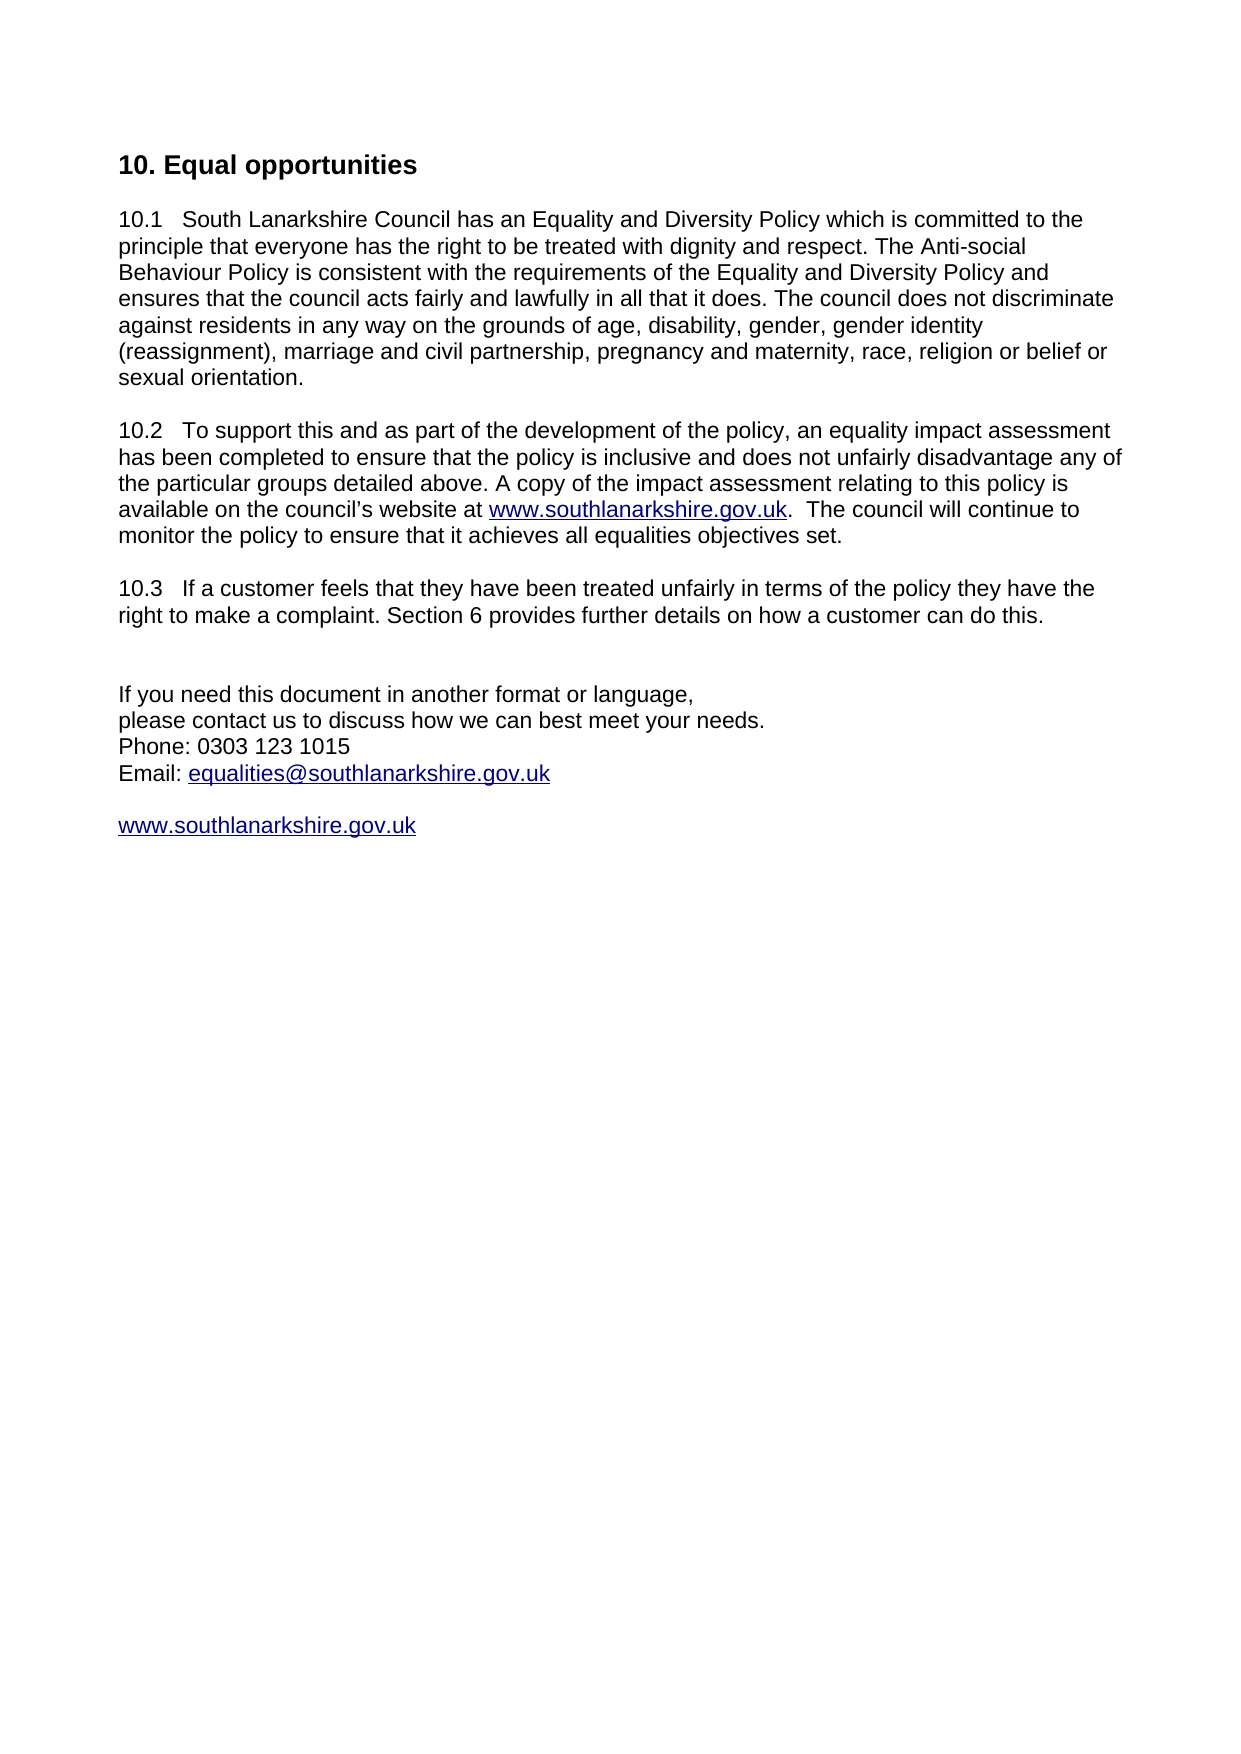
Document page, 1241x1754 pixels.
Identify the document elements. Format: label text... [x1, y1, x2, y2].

text Email: equalities@southlanarkshire.gov.uk [118, 760, 1122, 786]
text 10.2 To support this and as part of the development of the policy, an equality impact assessment has been completed to ensure that the policy is inclusive and does not unfairly disadvantage any of the particular groups detailed above. A copy of the impact assessment relating to this policy is available on the council’s website at www.southlanarkshire.gov.uk. The council will continue to monitor the policy to ensure that it achieves all equalities objectives set. [118, 417, 1122, 549]
text Phone: 0303 123 1015 [118, 733, 1122, 760]
text 10.3 If a customer feels that they have been treated unfairly in terms of the policy they have the right to make a complaint. Section 6 provides further details on how a customer can do this. [118, 575, 1122, 628]
subtitle 10. Equal opportunities [118, 149, 1122, 180]
text www.southlanarkshire.gov.uk [118, 812, 1122, 839]
text If you need this document in another format or language, please contact us to discuss how we can best meet your needs. [118, 681, 1122, 733]
text 10.1 South Lanarkshire Council has an Equality and Diversity Policy which is committed to the principle that everyone has the right to be treated with dignity and respect. The Anti-social Behaviour Policy is consistent with the requirements of the Equality and Diversity Policy and ensures that the council acts fairly and lawfully in all that it does. The council does not discriminate against residents in any way on the grounds of age, disability, gender, gender identity (reassignment), marriage and civil partnership, pregnancy and maternity, race, religion or belief or sexual orientation. [118, 206, 1122, 391]
